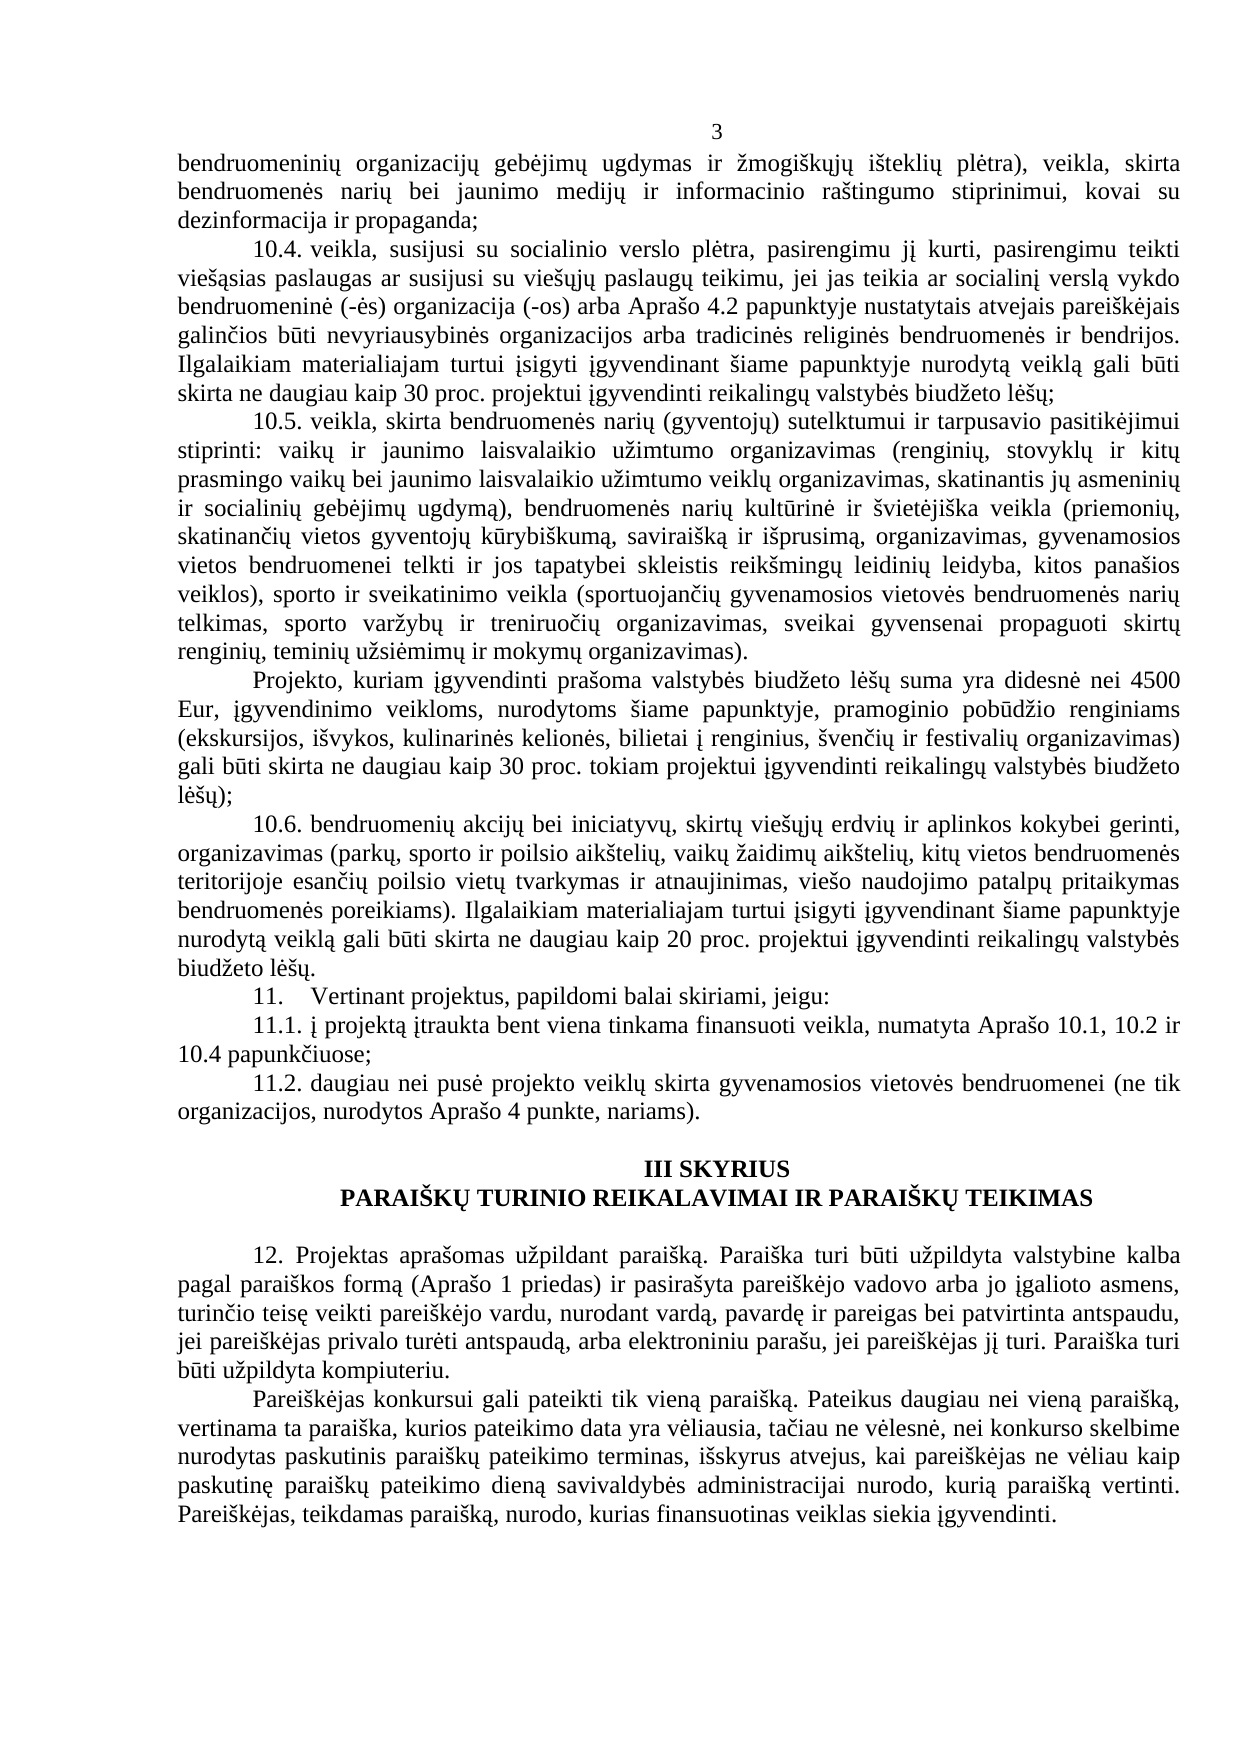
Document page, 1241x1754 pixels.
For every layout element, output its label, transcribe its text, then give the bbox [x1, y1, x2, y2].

text Projekto, kuriam įgyvendinti prašoma valstybės biudžeto lėšų suma yra didesnė nei 4500 Eur, įgyvendinimo veikloms, nurodytoms šiame papunktyje, pramoginio pobūdžio renginiams (ekskursijos, išvykos, kulinarinės kelionės, bilietai į renginius, švenčių ir festivalių organizavimas) gali būti skirta ne daugiau kaip 30 proc. tokiam projektui įgyvendinti reikalingų valstybės biudžeto lėšų); [177, 665, 1181, 809]
text III SKYRIUS [177, 1154, 1181, 1183]
text 11. Vertinant projektus, papildomi balai skiriami, jeigu: [177, 981, 1181, 1010]
text PARAIŠKŲ TURINIO REIKALAVIMAI IR PARAIŠKŲ TEIKIMAS [177, 1183, 1181, 1211]
text 10.5. veikla, skirta bendruomenės narių (gyventojų) sutelktumui ir tarpusavio pasitikėjimui stiprinti: vaikų ir jaunimo laisvalaikio užimtumo organizavimas (renginių, stovyklų ir kitų prasmingo vaikų bei jaunimo laisvalaikio užimtumo veiklų organizavimas, skatinantis jų asmeninių ir socialinių gebėjimų ugdymą), bendruomenės narių kultūrinė ir švietėjiška veikla (priemonių, skatinančių vietos gyventojų kūrybiškumą, saviraišką ir išprusimą, organizavimas, gyvenamosios vietos bendruomenei telkti ir jos tapatybei skleistis reikšmingų leidinių leidyba, kitos panašios veiklos), sporto ir sveikatinimo veikla (sportuojančių gyvenamosios vietovės bendruomenės narių telkimas, sporto varžybų ir treniruočių organizavimas, sveikai gyvensenai propaguoti skirtų renginių, teminių užsiėmimų ir mokymų organizavimas). [177, 406, 1181, 665]
text 10.4. veikla, susijusi su socialinio verslo plėtra, pasirengimu jį kurti, pasirengimu teikti viešąsias paslaugas ar susijusi su viešųjų paslaugų teikimu, jei jas teikia ar socialinį verslą vykdo bendruomeninė (-ės) organizacija (-os) arba Aprašo 4.2 papunktyje nustatytais atvejais pareiškėjais galinčios būti nevyriausybinės organizacijos arba tradicinės religinės bendruomenės ir bendrijos. Ilgalaikiam materialiajam turtui įsigyti įgyvendinant šiame papunktyje nurodytą veiklą gali būti skirta ne daugiau kaip 30 proc. projektui įgyvendinti reikalingų valstybės biudžeto lėšų; [177, 234, 1181, 406]
text bendruomeninių organizacijų gebėjimų ugdymas ir žmogiškųjų išteklių plėtra), veikla, skirta bendruomenės narių bei jaunimo medijų ir informacinio raštingumo stiprinimui, kovai su dezinformacija ir propaganda; [177, 148, 1181, 234]
text 10.6. bendruomenių akcijų bei iniciatyvų, skirtų viešųjų erdvių ir aplinkos kokybei gerinti, organizavimas (parkų, sporto ir poilsio aikštelių, vaikų žaidimų aikštelių, kitų vietos bendruomenės teritorijoje esančių poilsio vietų tvarkymas ir atnaujinimas, viešo naudojimo patalpų pritaikymas bendruomenės poreikiams). Ilgalaikiam materialiajam turtui įsigyti įgyvendinant šiame papunktyje nurodytą veiklą gali būti skirta ne daugiau kaip 20 proc. projektui įgyvendinti reikalingų valstybės biudžeto lėšų. [177, 809, 1181, 981]
text 11.2. daugiau nei pusė projekto veiklų skirta gyvenamosios vietovės bendruomenei (ne tik organizacijos, nurodytos Aprašo 4 punkte, nariams). [177, 1068, 1181, 1125]
text 11.1. į projektą įtraukta bent viena tinkama finansuoti veikla, numatyta Aprašo 10.1, 10.2 ir 10.4 papunkčiuose; [177, 1010, 1181, 1068]
text Pareiškėjas konkursui gali pateikti tik vieną paraišką. Pateikus daugiau nei vieną paraišką, vertinama ta paraiška, kurios pateikimo data yra vėliausia, tačiau ne vėlesnė, nei konkurso skelbime nurodytas paskutinis paraiškų pateikimo terminas, išskyrus atvejus, kai pareiškėjas ne vėliau kaip paskutinę paraiškų pateikimo dieną savivaldybės administracijai nurodo, kurią paraišką vertinti. Pareiškėjas, teikdamas paraišką, nurodo, kurias finansuotinas veiklas siekia įgyvendinti. [177, 1384, 1181, 1528]
text 12. Projektas aprašomas užpildant paraišką. Paraiška turi būti užpildyta valstybine kalba pagal paraiškos formą (Aprašo 1 priedas) ir pasirašyta pareiškėjo vadovo arba jo įgalioto asmens, turinčio teisę veikti pareiškėjo vardu, nurodant vardą, pavardę ir pareigas bei patvirtinta antspaudu, jei pareiškėjas privalo turėti antspaudą, arba elektroniniu parašu, jei pareiškėjas jį turi. Paraiška turi būti užpildyta kompiuteriu. [177, 1240, 1181, 1384]
